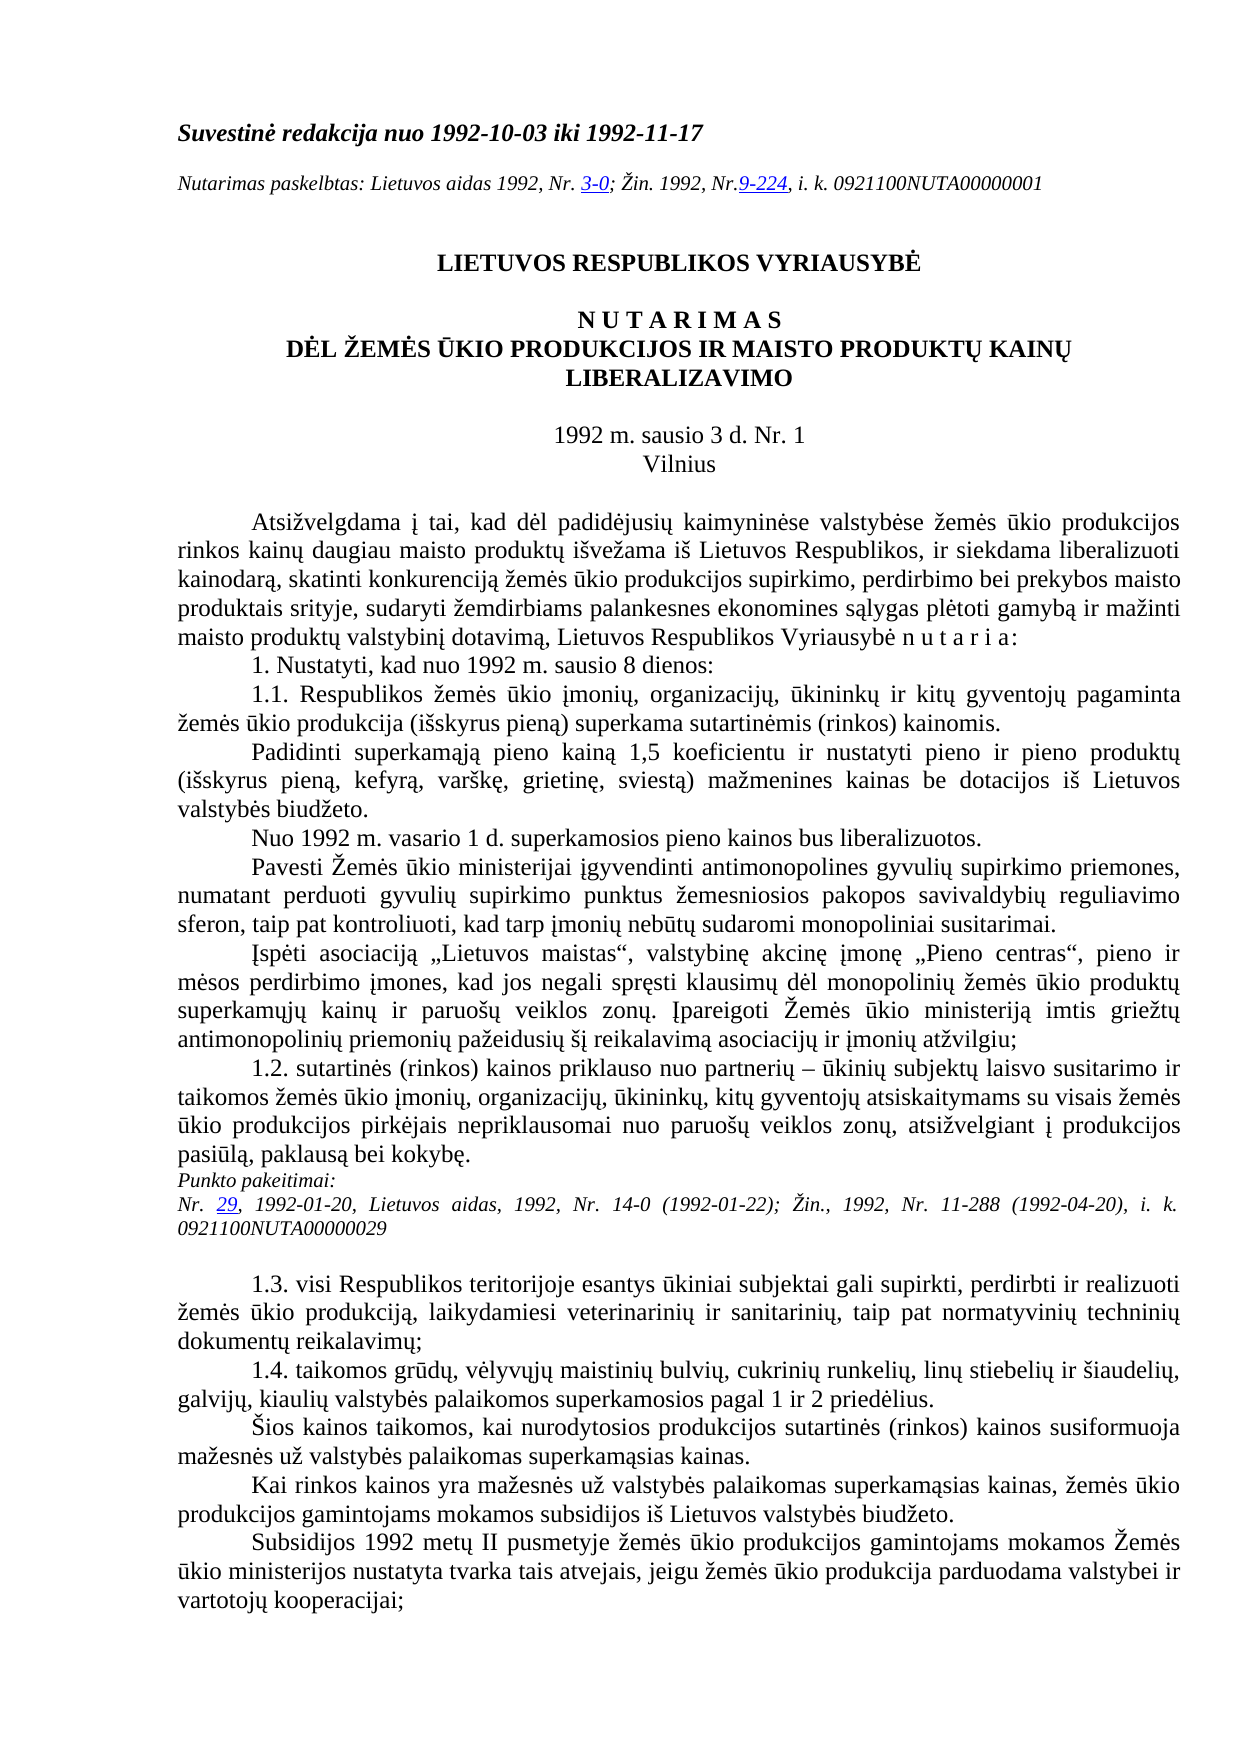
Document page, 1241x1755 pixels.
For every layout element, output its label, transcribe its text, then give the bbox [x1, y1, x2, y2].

text Nr. 29, 1992-01-20, Lietuvos aidas, 1992, Nr. 14-0 (1992-01-22); Žin., 1992, Nr. 11-288 (1992-04-20), i. k. 0921100NUTA00000029 [177, 1192, 1181, 1240]
text 1. Nustatyti, kad nuo 1992 m. sausio 8 dienos: [177, 650, 1181, 679]
text Padidinti superkamąją pieno kainą 1,5 koeficientu ir nustatyti pieno ir pieno produktų (išskyrus pieną, kefyrą, varškę, grietinę, sviestą) mažmenines kainas be dotacijos iš Lietuvos valstybės biudžeto. [177, 737, 1181, 823]
text Suvestinė redakcija nuo 1992-10-03 iki 1992-11-17 [177, 118, 1181, 147]
text Įspėti asociaciją „Lietuvos maistas“, valstybinę akcinę įmonę „Pieno centras“, pieno ir mėsos perdirbimo įmones, kad jos negali spręsti klausimų dėl monopolinių žemės ūkio produktų superkamųjų kainų ir paruošų veiklos zonų. Įpareigoti Žemės ūkio ministeriją imtis griežtų antimonopolinių priemonių pažeidusių šį reikalavimą asociacijų ir įmonių atžvilgiu; [177, 938, 1181, 1053]
text Nutarimas paskelbtas: Lietuvos aidas 1992, Nr. 3-0; Žin. 1992, Nr.9-224, i. k. 0921100NUTA00000001 [177, 171, 1181, 195]
text Vilnius [177, 449, 1181, 478]
text Punkto pakeitimai: [177, 1168, 1181, 1192]
text Nuo 1992 m. vasario 1 d. superkamosios pieno kainos bus liberalizuotos. [177, 823, 1181, 852]
text DĖL ŽEMĖS ŪKIO PRODUKCIJOS IR MAISTO PRODUKTŲ KAINŲ LIBERALIZAVIMO [177, 334, 1181, 392]
text Subsidijos 1992 metų II pusmetyje žemės ūkio produkcijos gamintojams mokamos Žemės ūkio ministerijos nustatyta tvarka tais atvejais, jeigu žemės ūkio produkcija parduodama valstybei ir vartotojų kooperacijai; [177, 1527, 1181, 1614]
text LIETUVOS RESPUBLIKOS VYRIAUSYBĖ [177, 248, 1181, 277]
text 1992 m. sausio 3 d. Nr. 1 [177, 420, 1181, 449]
text 1.3. visi Respublikos teritorijoje esantys ūkiniai subjektai gali supirkti, perdirbti ir realizuoti žemės ūkio produkciją, laikydamiesi veterinarinių ir sanitarinių, taip pat normatyvinių techninių dokumentų reikalavimų; [177, 1269, 1181, 1355]
text Pavesti Žemės ūkio ministerijai įgyvendinti antimonopolines gyvulių supirkimo priemones, numatant perduoti gyvulių supirkimo punktus žemesniosios pakopos savivaldybių reguliavimo sferon, taip pat kontroliuoti, kad tarp įmonių nebūtų sudaromi monopoliniai susitarimai. [177, 852, 1181, 938]
text Šios kainos taikomos, kai nurodytosios produkcijos sutartinės (rinkos) kainos susiformuoja mažesnės už valstybės palaikomas superkamąsias kainas. [177, 1412, 1181, 1470]
text 1.1. Respublikos žemės ūkio įmonių, organizacijų, ūkininkų ir kitų gyventojų pagaminta žemės ūkio produkcija (išskyrus pieną) superkama sutartinėmis (rinkos) kainomis. [177, 679, 1181, 737]
text Kai rinkos kainos yra mažesnės už valstybės palaikomas superkamąsias kainas, žemės ūkio produkcijos gamintojams mokamos subsidijos iš Lietuvos valstybės biudžeto. [177, 1470, 1181, 1527]
text N U T A R I M A S [177, 305, 1181, 334]
text 1.4. taikomos grūdų, vėlyvųjų maistinių bulvių, cukrinių runkelių, linų stiebelių ir šiaudelių, galvijų, kiaulių valstybės palaikomos superkamosios pagal 1 ir 2 priedėlius. [177, 1355, 1181, 1412]
text 1.2. sutartinės (rinkos) kainos priklauso nuo partnerių – ūkinių subjektų laisvo susitarimo ir taikomos žemės ūkio įmonių, organizacijų, ūkininkų, kitų gyventojų atsiskaitymams su visais žemės ūkio produkcijos pirkėjais nepriklausomai nuo paruošų veiklos zonų, atsižvelgiant į produkcijos pasiūlą, paklausą bei kokybę. [177, 1053, 1181, 1168]
text Atsižvelgdama į tai, kad dėl padidėjusių kaimyninėse valstybėse žemės ūkio produkcijos rinkos kainų daugiau maisto produktų išvežama iš Lietuvos Respublikos, ir siekdama liberalizuoti kainodarą, skatinti konkurenciją žemės ūkio produkcijos supirkimo, perdirbimo bei prekybos maisto produktais srityje, sudaryti žemdirbiams palankesnes ekonomines sąlygas plėtoti gamybą ir mažinti maisto produktų valstybinį dotavimą, Lietuvos Respublikos Vyriausybė nutaria: [177, 507, 1181, 650]
